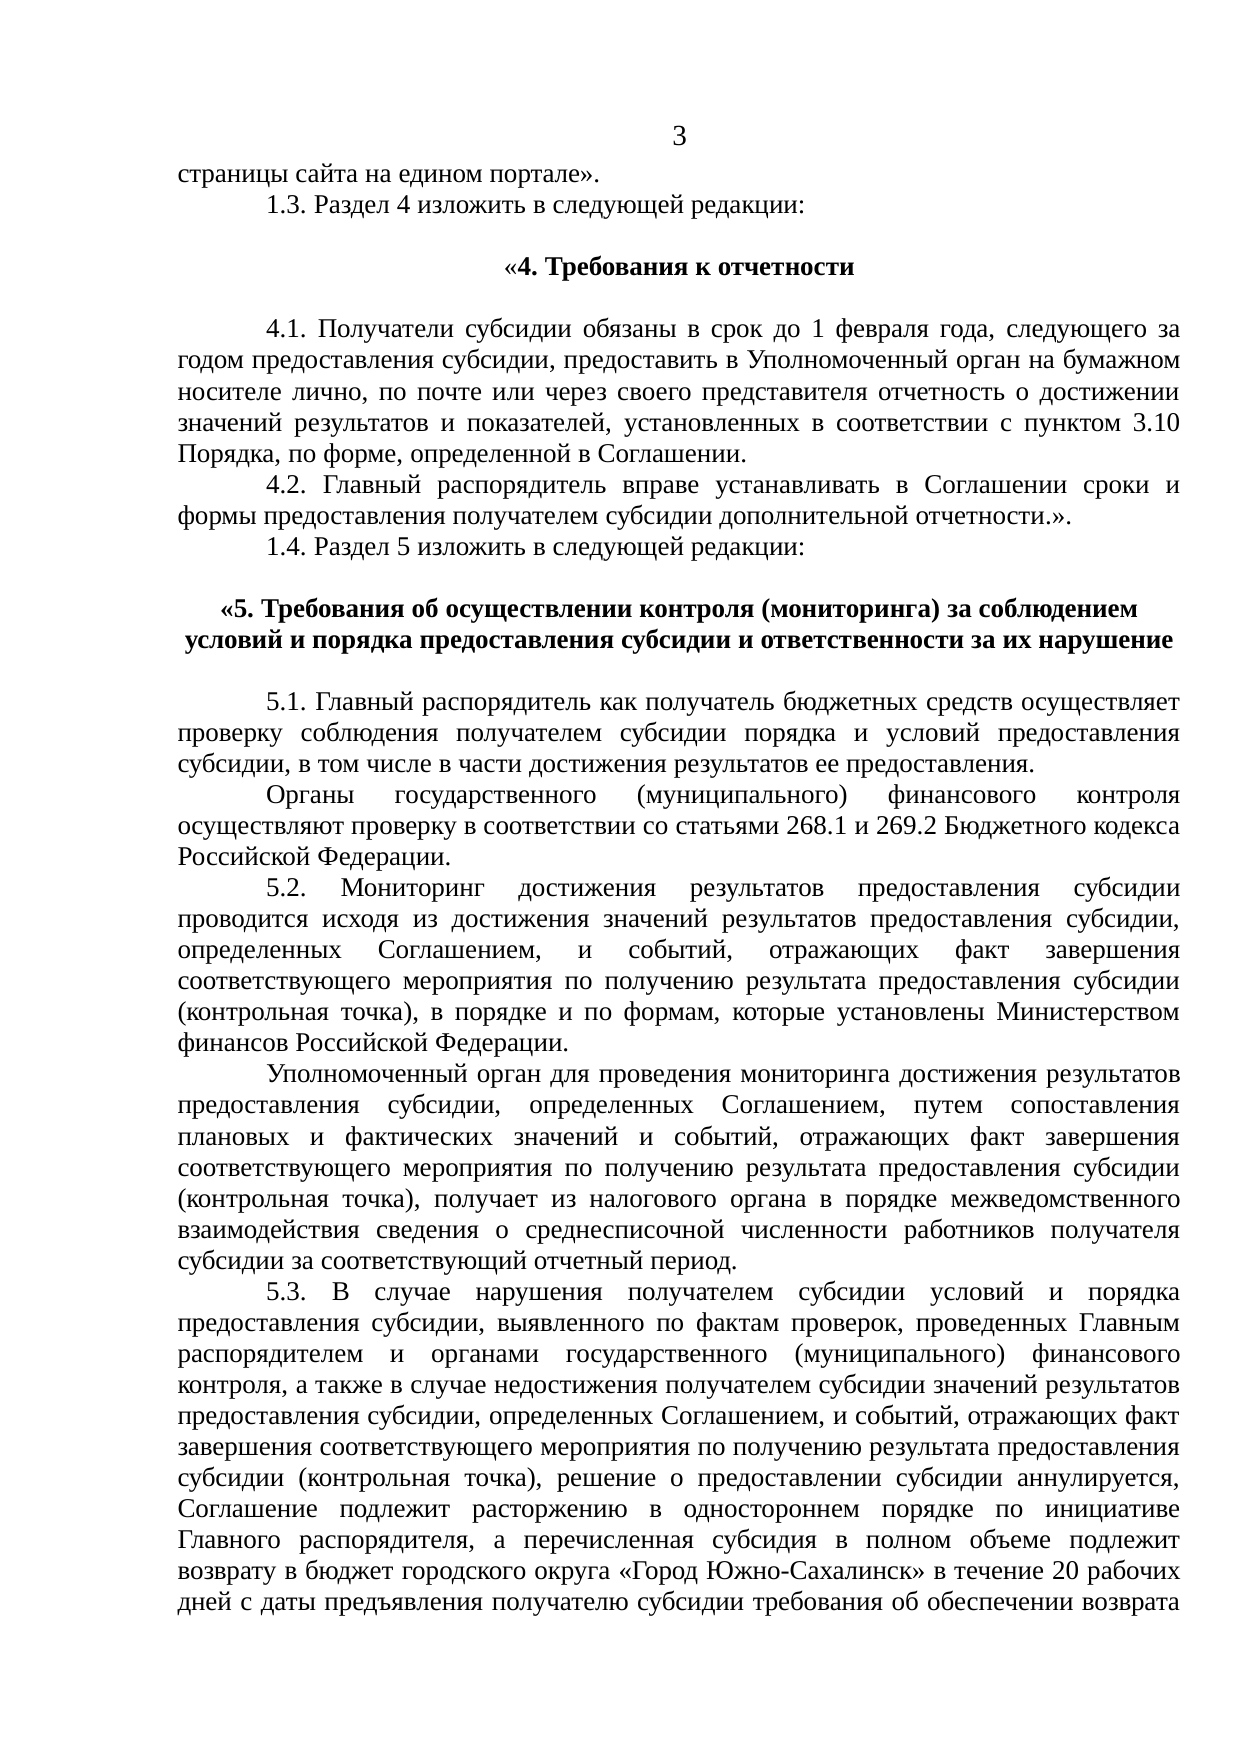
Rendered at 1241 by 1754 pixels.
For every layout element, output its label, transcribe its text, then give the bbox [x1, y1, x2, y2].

text «4. Требования к отчетности [177, 251, 1181, 282]
text 4.2. Главный распорядитель вправе устанавливать в Соглашении сроки и формы предоставления получателем субсидии дополнительной отчетности.». [177, 468, 1181, 530]
text 5.3. В случае нарушения получателем субсидии условий и порядка предоставления субсидии, выявленного по фактам проверок, проведенных Главным распорядителем и органами государственного (муниципального) финансового контроля, а также в случае недостижения получателем субсидии значений результатов предоставления субсидии, определенных Соглашением, и событий, отражающих факт завершения соответствующего мероприятия по получению результата предоставления субсидии (контрольная точка), решение о предоставлении субсидии аннулируется, Соглашение подлежит расторжению в одностороннем порядке по инициативе Главного распорядителя, а перечисленная субсидия в полном объеме подлежит возврату в бюджет городского округа «Город Южно-Сахалинск» в течение 20 рабочих дней с даты предъявления получателю субсидии требования об обеспечении возврата [177, 1275, 1181, 1617]
text 1.3. Раздел 4 изложить в следующей редакции: [177, 189, 1181, 220]
text «5. Требования об осуществлении контроля (мониторинга) за соблюдением условий и порядка предоставления субсидии и ответственности за их нарушение [177, 592, 1181, 654]
text Органы государственного (муниципального) финансового контроля осуществляют проверку в соответствии со статьями 268.1 и 269.2 Бюджетного кодекса Российской Федерации. [177, 778, 1181, 872]
text страницы сайта на едином портале». [177, 158, 1181, 189]
text Уполномоченный орган для проведения мониторинга достижения результатов предоставления субсидии, определенных Соглашением, путем сопоставления плановых и фактических значений и событий, отражающих факт завершения соответствующего мероприятия по получению результата предоставления субсидии (контрольная точка), получает из налогового органа в порядке межведомственного взаимодействия сведения о среднесписочной численности работников получателя субсидии за соответствующий отчетный период. [177, 1058, 1181, 1275]
text 4.1. Получатели субсидии обязаны в срок до 1 февраля года, следующего за годом предоставления субсидии, предоставить в Уполномоченный орган на бумажном носителе лично, по почте или через своего представителя отчетность о достижении значений результатов и показателей, установленных в соответствии с пунктом 3.10 Порядка, по форме, определенной в Соглашении. [177, 313, 1181, 468]
text 5.1. Главный распорядитель как получатель бюджетных средств осуществляет проверку соблюдения получателем субсидии порядка и условий предоставления субсидии, в том числе в части достижения результатов ее предоставления. [177, 685, 1181, 778]
text 1.4. Раздел 5 изложить в следующей редакции: [177, 530, 1181, 561]
text 5.2. Мониторинг достижения результатов предоставления субсидии проводится исходя из достижения значений результатов предоставления субсидии, определенных Соглашением, и событий, отражающих факт завершения соответствующего мероприятия по получению результата предоставления субсидии (контрольная точка), в порядке и по формам, которые установлены Министерством финансов Российской Федерации. [177, 872, 1181, 1058]
